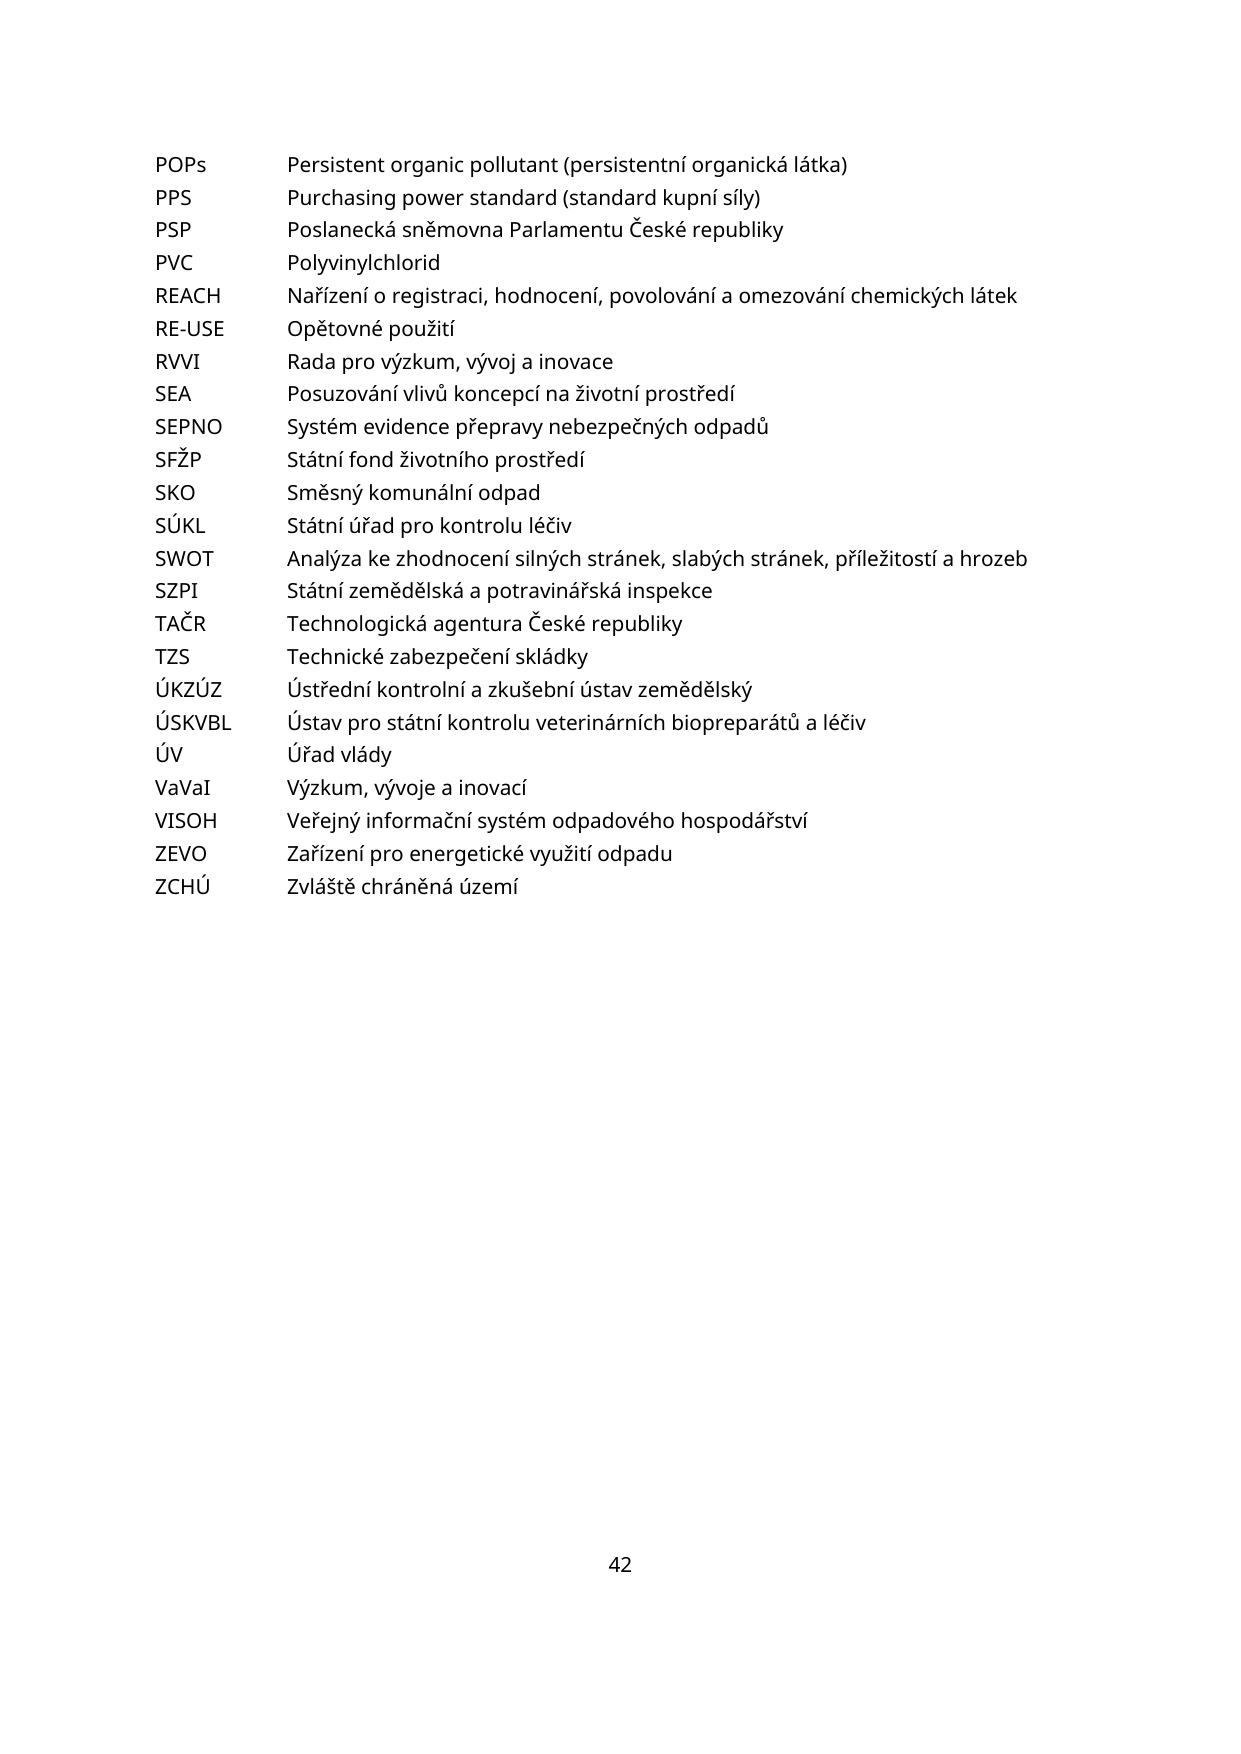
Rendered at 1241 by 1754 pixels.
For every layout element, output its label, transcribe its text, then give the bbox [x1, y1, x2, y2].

table_cell Úřad vlády [280, 738, 1068, 771]
table_cell RVVI [148, 345, 279, 377]
table_cell ÚKZÚZ [148, 673, 279, 706]
table_cell Persistent organic pollutant (persistentní organická látka) [280, 148, 1068, 181]
table_cell Nařízení o registraci, hodnocení, povolování a omezování chemických látek [280, 279, 1068, 312]
table_cell VaVaI [148, 771, 279, 804]
table_cell Technické zabezpečení skládky [280, 640, 1068, 673]
table_cell Státní fond životního prostředí [280, 443, 1068, 476]
table_cell SZPI [148, 574, 279, 607]
table_cell ZEVO [148, 837, 279, 869]
table_cell Posuzování vlivů koncepcí na životní prostředí [280, 378, 1068, 410]
table_cell PPS [148, 181, 279, 213]
table_cell SEPNO [148, 410, 279, 443]
table_cell VISOH [148, 804, 279, 837]
table_cell Ústav pro státní kontrolu veterinárních biopreparátů a léčiv [280, 706, 1068, 738]
table_cell SKO [148, 476, 279, 509]
table_cell SFŽP [148, 443, 279, 476]
table_cell Zvláště chráněná území [280, 870, 1068, 902]
table_cell Polyvinylchlorid [280, 246, 1068, 279]
table_cell TAČR [148, 607, 279, 640]
table_cell Systém evidence přepravy nebezpečných odpadů [280, 410, 1068, 443]
table_cell Státní úřad pro kontrolu léčiv [280, 509, 1068, 541]
table_cell PVC [148, 246, 279, 279]
table_cell Zařízení pro energetické využití odpadu [280, 837, 1068, 869]
table_cell SÚKL [148, 509, 279, 541]
table_cell Opětovné použití [280, 312, 1068, 344]
table_cell TZS [148, 640, 279, 673]
table_cell Výzkum, vývoje a inovací [280, 771, 1068, 804]
table_cell SEA [148, 378, 279, 410]
table_cell Státní zemědělská a potravinářská inspekce [280, 574, 1068, 607]
table_cell RE-USE [148, 312, 279, 344]
table_cell SWOT [148, 541, 279, 574]
table_cell Veřejný informační systém odpadového hospodářství [280, 804, 1068, 837]
table_cell ÚV [148, 738, 279, 771]
table_cell Směsný komunální odpad [280, 476, 1068, 509]
table_cell Ústřední kontrolní a zkušební ústav zemědělský [280, 673, 1068, 706]
table_cell Analýza ke zhodnocení silných stránek, slabých stránek, příležitostí a hrozeb [280, 541, 1068, 574]
table_cell ZCHÚ [148, 870, 279, 902]
table_cell Technologická agentura České republiky [280, 607, 1068, 640]
table_cell ÚSKVBL [148, 706, 279, 738]
table_cell Poslanecká sněmovna Parlamentu České republiky [280, 213, 1068, 246]
table_cell POPs [148, 148, 279, 181]
table_cell Rada pro výzkum, vývoj a inovace [280, 345, 1068, 377]
table_cell Purchasing power standard (standard kupní síly) [280, 181, 1068, 213]
table_cell PSP [148, 213, 279, 246]
table_cell REACH [148, 279, 279, 312]
